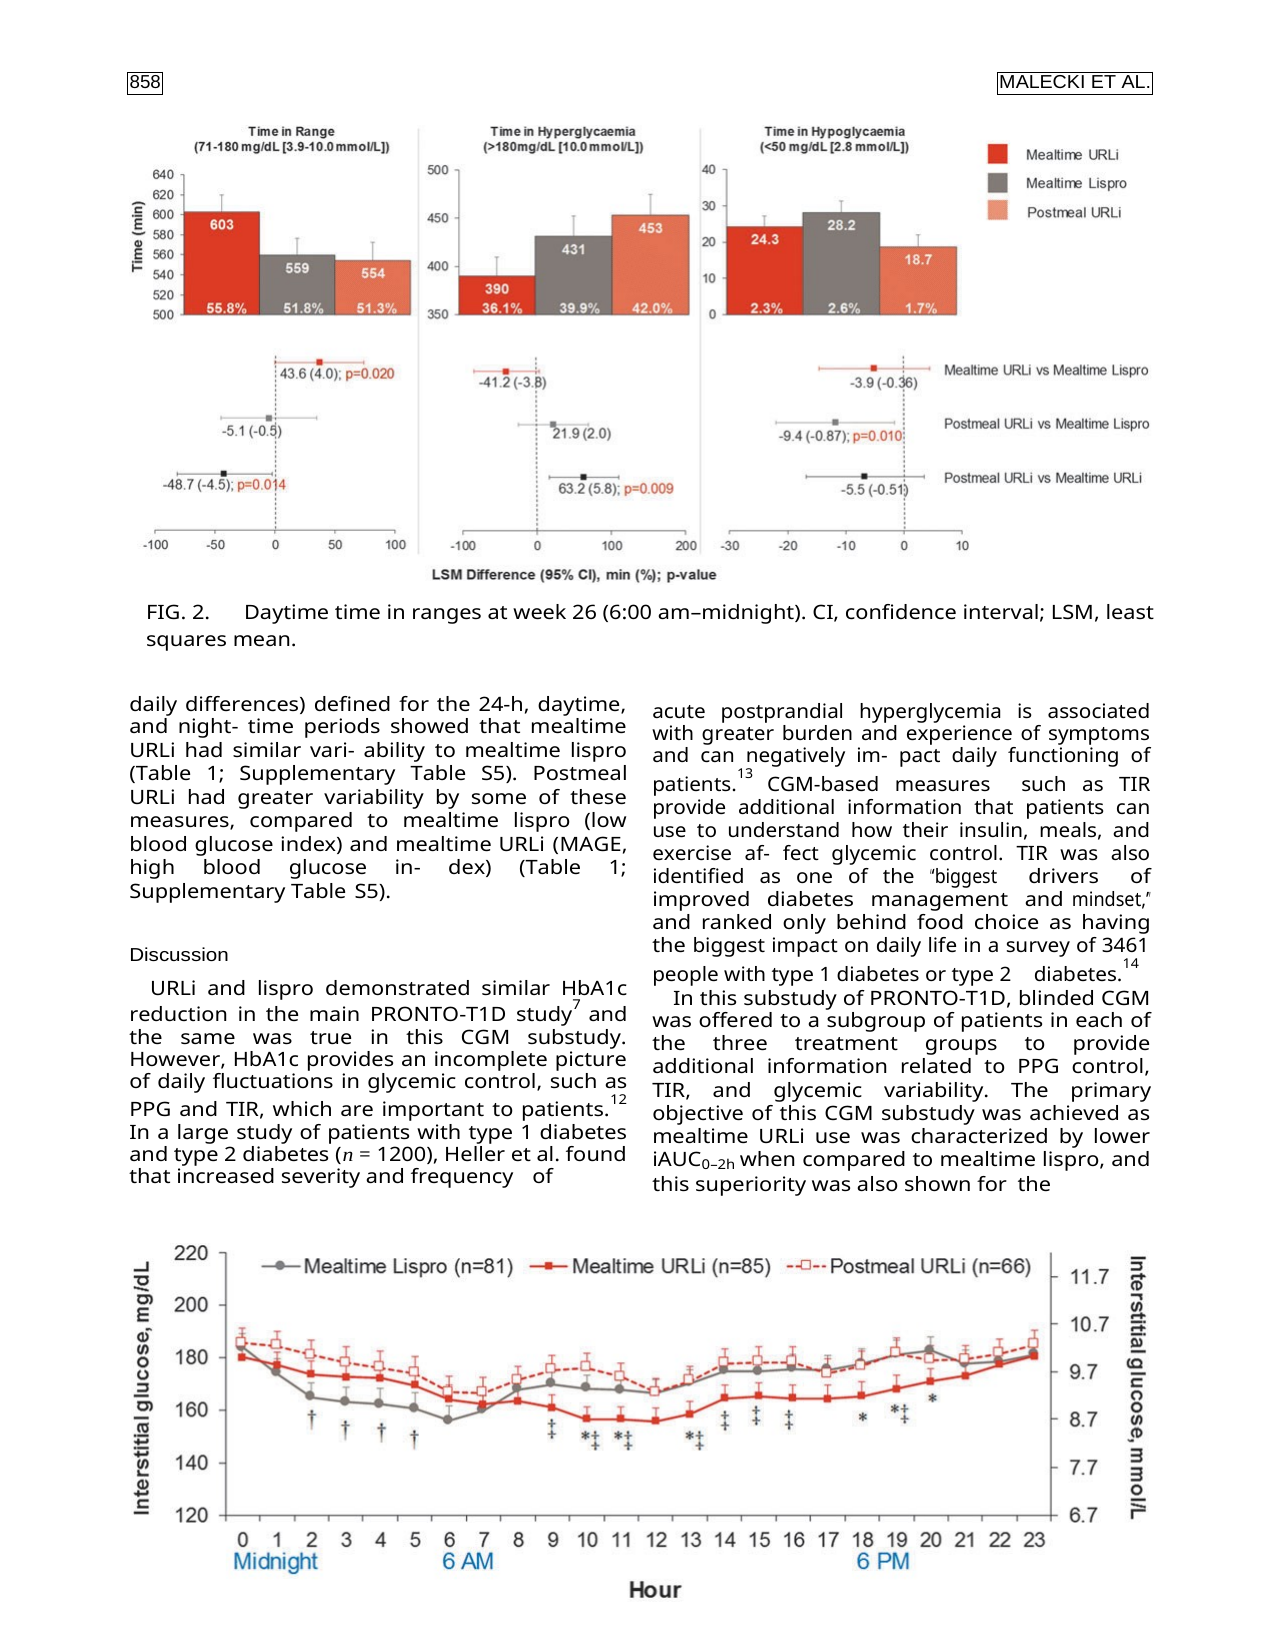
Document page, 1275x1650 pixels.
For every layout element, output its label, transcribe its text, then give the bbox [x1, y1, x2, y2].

picture [129, 125, 1152, 585]
text Discussion [129, 944, 627, 966]
text FIG. 2. Daytime time in ranges at week 26 (6:00 am–midnight). CI, confidence interval; LSM, least squares mean. [146, 598, 1162, 652]
text daily differences) defined for the 24-h, daytime, and night- time periods showed that mealtime URLi had similar vari- ability to mealtime lispro (Table 1; Supplementary Table S5). Postmeal URLi had greater variability by some of these measures, compared to mealtime lispro (low blood glucose index) and mealtime URLi (MAGE, high blood glucose in- dex) (Table 1; Supplementary Table S5). [129, 692, 627, 904]
picture [130, 1243, 1151, 1602]
text In this substudy of PRONTO-T1D, blinded CGM was offered to a subgroup of patients in each of the three treatment groups to provide additional information related to PPG control, TIR, and glycemic variability. The primary objective of this CGM substudy was achieved as mealtime URLi use was characterized by lower iAUC0–2h when compared to mealtime lispro, and this superiority was also shown for the [652, 987, 1151, 1197]
text acute postprandial hyperglycemia is associated with greater burden and experience of symptoms and can negatively im- pact daily functioning of patients.13 CGM-based measures such as TIR provide additional information that patients can use to understand how their insulin, meals, and exercise af- fect glycemic control. TIR was also identified as one of the ‘‘biggest drivers of improved diabetes management and mindset,’’ and ranked only behind food choice as having the biggest impact on daily life in a survey of 3461 people with type 1 diabetes or type 2 diabetes.14 [652, 700, 1151, 987]
text URLi and lispro demonstrated similar HbA1c reduction in the main PRONTO-T1D study7 and the same was true in this CGM substudy. However, HbA1c provides an incomplete picture of daily fluctuations in glycemic control, such as PPG and TIR, which are important to patients.12 In a large study of patients with type 1 diabetes and type 2 diabetes (n = 1200), Heller et al. found that increased severity and frequency of [129, 977, 627, 1190]
